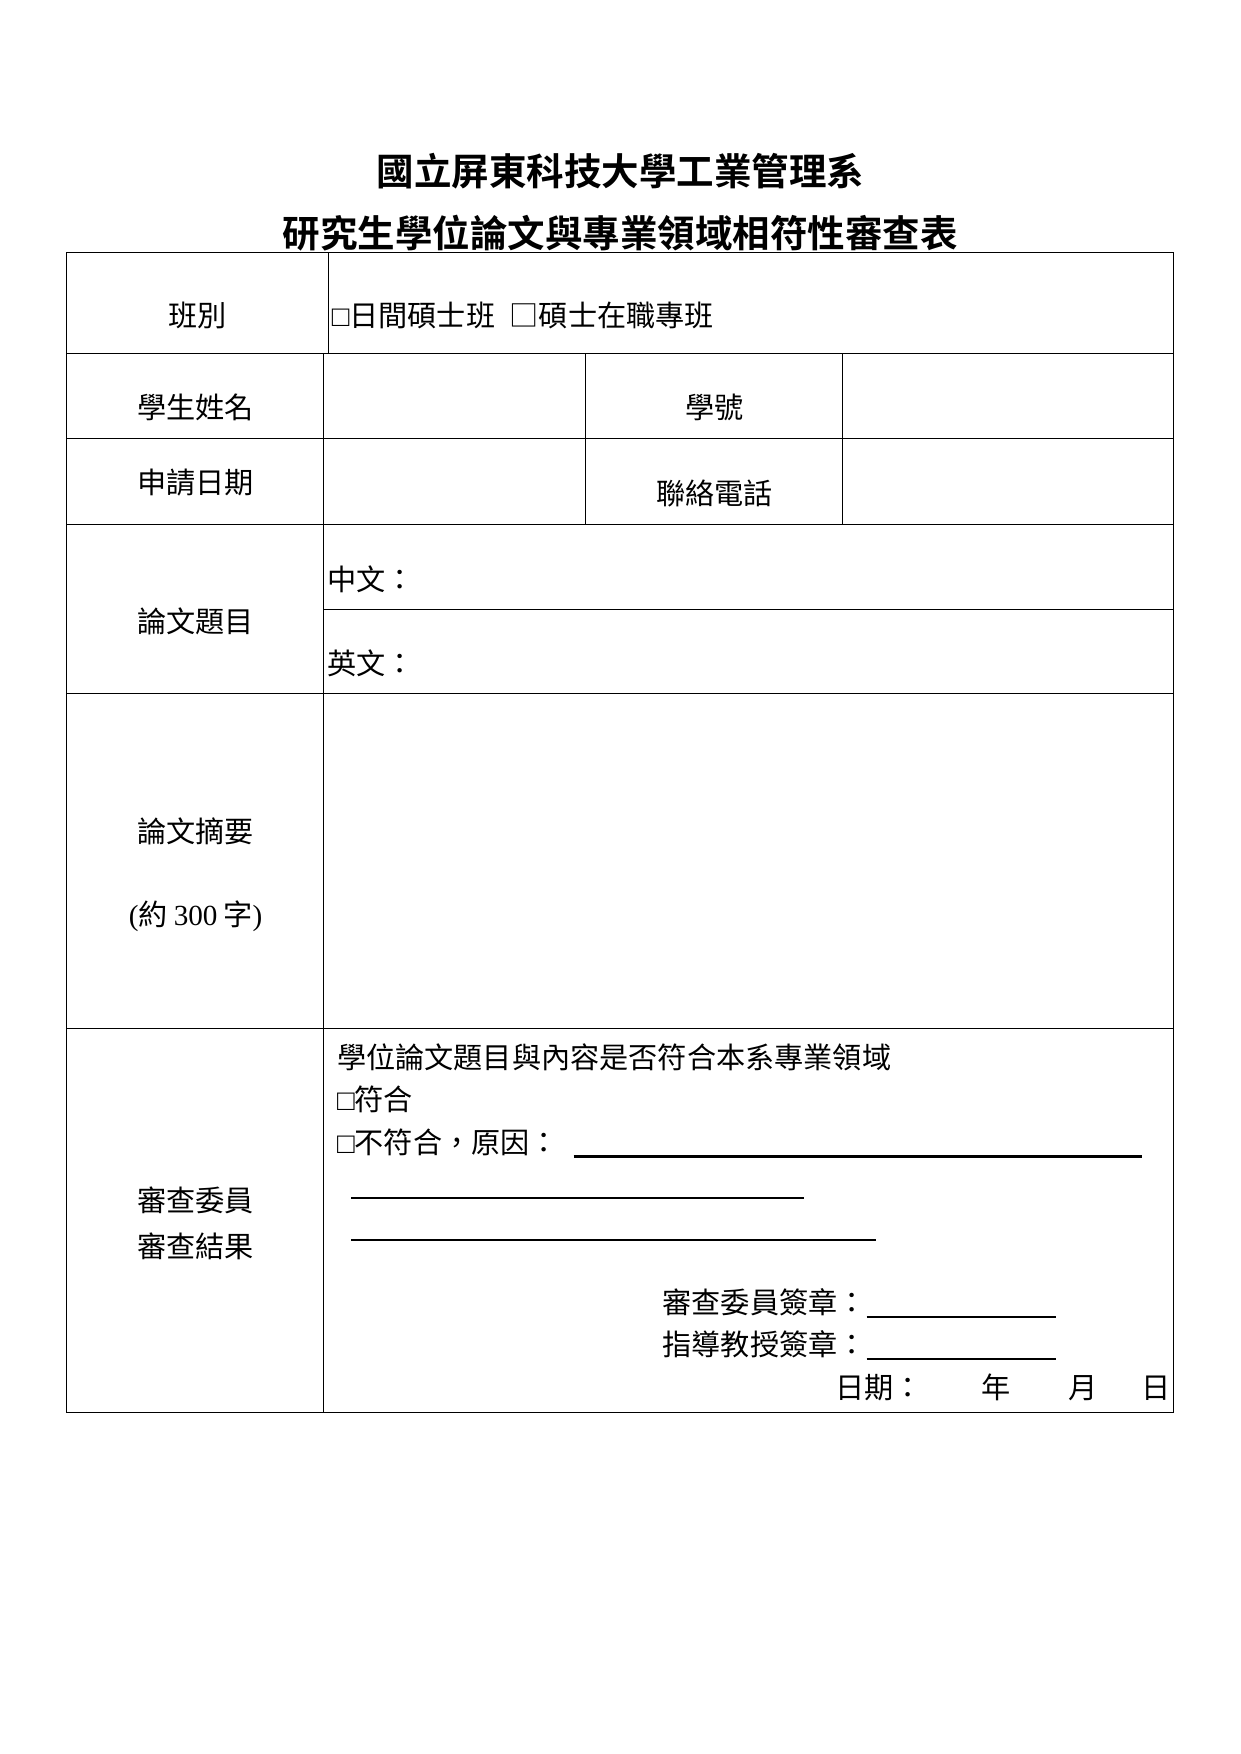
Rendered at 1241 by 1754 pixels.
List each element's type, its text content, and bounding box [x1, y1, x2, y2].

table_cell 聯絡電話 [586, 439, 842, 524]
table_cell 申請日期 [67, 439, 323, 524]
table_cell 英文： [324, 610, 1173, 693]
table_cell [843, 439, 1173, 524]
table_cell [843, 354, 1173, 437]
table_cell 論文摘要 (約300字) [67, 694, 323, 1028]
table_header □日間碩士班 □碩士在職專班 [329, 253, 1173, 353]
table_cell 論文題目 [67, 525, 323, 693]
table_cell 學位論文題目與內容是否符合本系專業領域 □符合 □不符合，原因： 審查委員簽章： 指導教授簽章： 日期： 年 月 日 [324, 1029, 1173, 1412]
text 研究生學位論文與專業領域相符性審查表 [118, 189, 1122, 252]
table_cell 審查委員 審查結果 [67, 1029, 323, 1412]
table_cell [324, 354, 585, 437]
table_cell 學生姓名 [67, 354, 323, 437]
table_cell 學號 [586, 354, 842, 437]
table_cell [324, 694, 1173, 1028]
table_header 班別 [67, 253, 328, 353]
text 國立屏東科技大學工業管理系 [118, 127, 1122, 189]
table_cell [324, 439, 585, 524]
table_cell 中文： [324, 525, 1173, 608]
